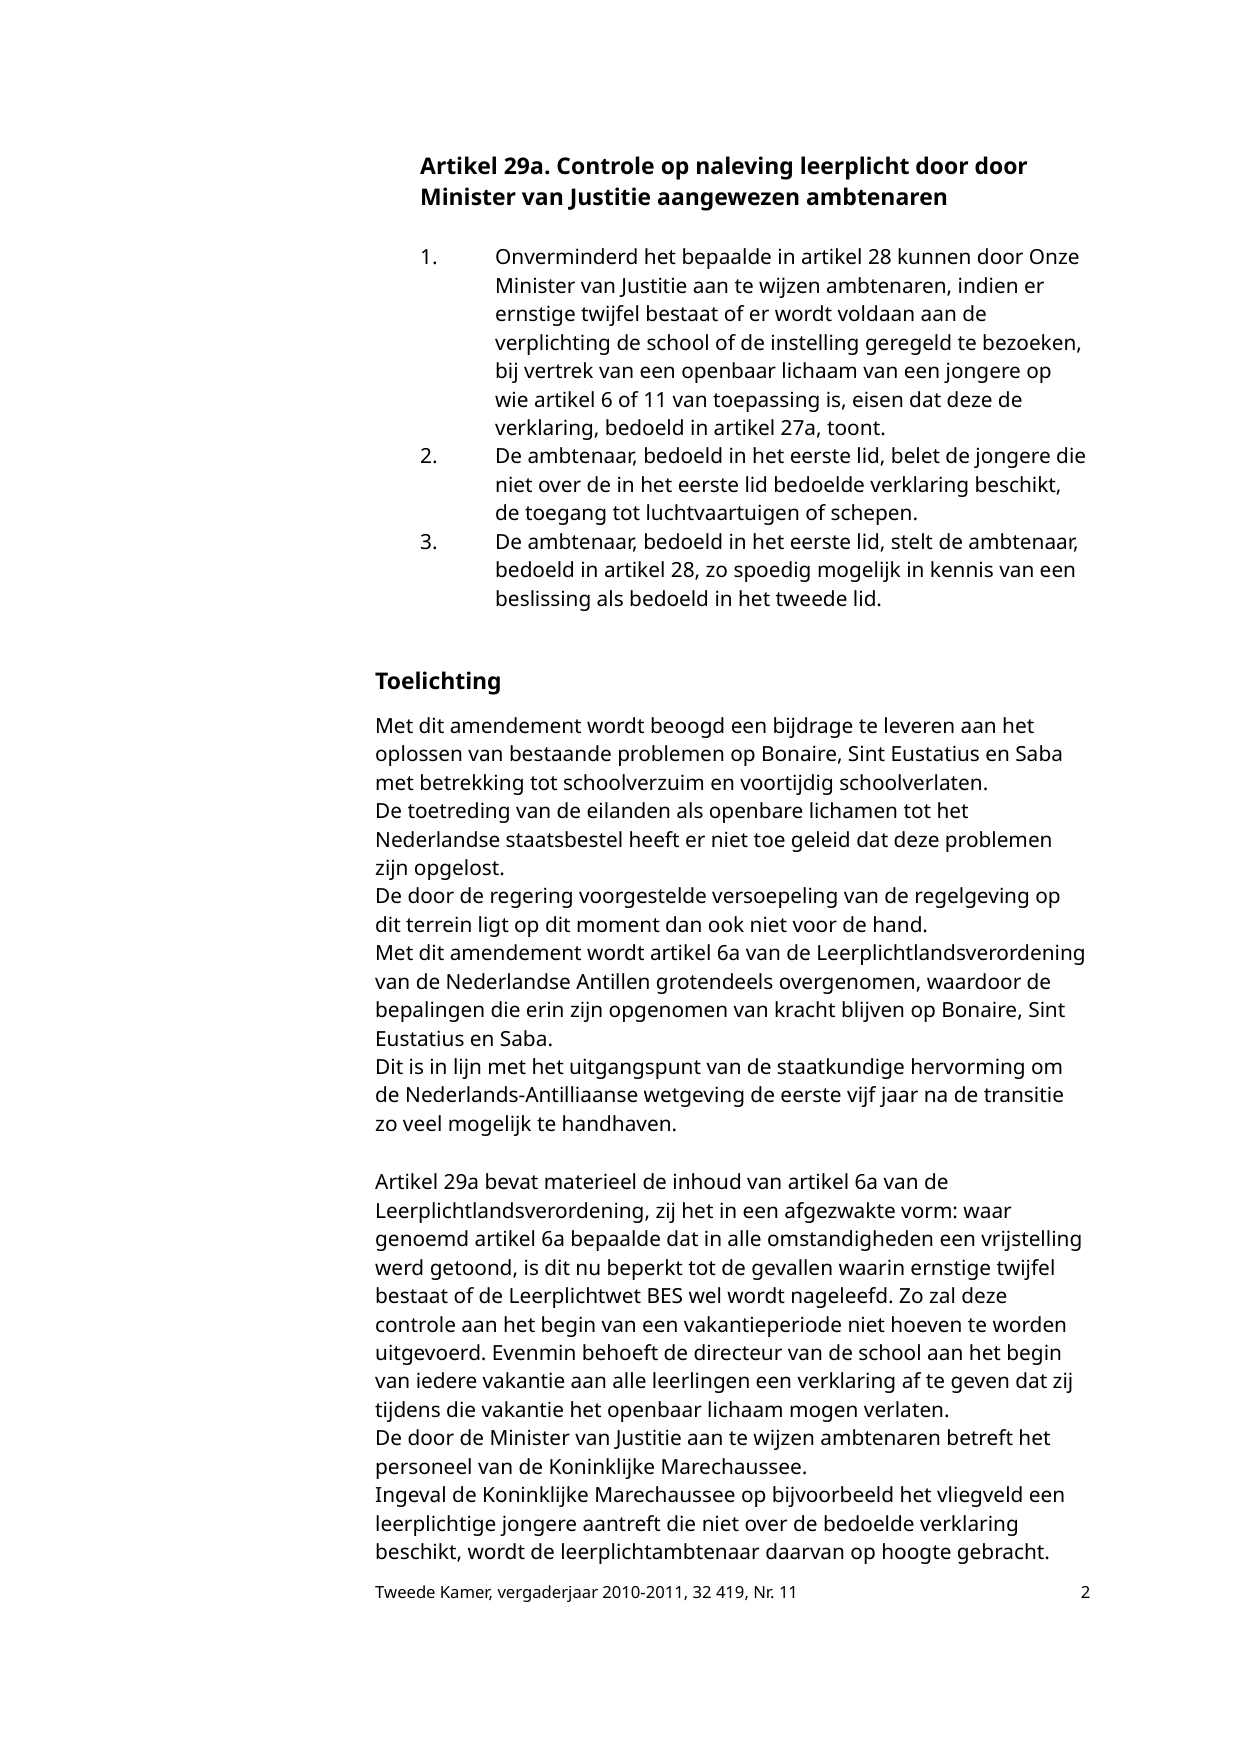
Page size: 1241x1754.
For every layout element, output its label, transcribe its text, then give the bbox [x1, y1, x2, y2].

text De door de Minister van Justitie aan te wijzen ambtenaren betreft het personeel van de Koninklijke Marechaussee. [375, 1423, 1090, 1480]
text Artikel 29a bevat materieel de inhoud van artikel 6a van de Leerplichtlandsverordening, zij het in een afgezwakte vorm: waar genoemd artikel 6a bepaalde dat in alle omstandigheden een vrijstelling werd getoond, is dit nu beperkt tot de gevallen waarin ernstige twijfel bestaat of de Leerplichtwet BES wel wordt nageleefd. Zo zal deze controle aan het begin van een vakantieperiode niet hoeven te worden uitgevoerd. Evenmin behoeft de directeur van de school aan het begin van iedere vakantie aan alle leerlingen een verklaring af te geven dat zij tijdens die vakantie het openbaar lichaam mogen verlaten. [375, 1167, 1090, 1423]
text Ingeval de Koninklijke Marechaussee op bijvoorbeeld het vliegveld een leerplichtige jongere aantreft die niet over de bedoelde verklaring beschikt, wordt de leerplichtambtenaar daarvan op hoogte gebracht. [375, 1480, 1090, 1566]
text De door de regering voorgestelde versoepeling van de regelgeving op dit terrein ligt op dit moment dan ook niet voor de hand. [375, 882, 1090, 938]
text De toetreding van de eilanden als openbare lichamen tot het Nederlandse staatsbestel heeft er niet toe geleid dat deze problemen zijn opgelost. [375, 796, 1090, 882]
subtitle Toelichting [375, 665, 1090, 696]
list Onverminderd het bepaalde in artikel 28 kunnen door Onze Minister van Justitie aan te wijzen ambtenaren, indien er ernstige twijfel bestaat of er wordt voldaan aan de verplichting de school of de instelling geregeld te bezoeken, bij vertrek van een openbaar lichaam van een jongere op wie artikel 6 of 11 van toepassing is, eisen dat deze de verklaring, bedoeld in artikel 27a, toont. [420, 242, 1090, 442]
list De ambtenaar, bedoeld in het eerste lid, stelt de ambtenaar, bedoeld in artikel 28, zo spoedig mogelijk in kennis van een beslissing als bedoeld in het tweede lid. [420, 527, 1090, 612]
text Dit is in lijn met het uitgangspunt van de staatkundige hervorming om de Nederlands-Antilliaanse wetgeving de eerste vijf jaar na de transitie zo veel mogelijk te handhaven. [375, 1052, 1090, 1137]
list De ambtenaar, bedoeld in het eerste lid, belet de jongere die niet over de in het eerste lid bedoelde verklaring beschikt, de toegang tot luchtvaartuigen of schepen. [420, 442, 1090, 527]
subtitle Artikel 29a. Controle op naleving leerplicht door door Minister van Justitie aangewezen ambtenaren [420, 150, 1090, 212]
text Met dit amendement wordt artikel 6a van de Leerplichtlandsverordening van de Nederlandse Antillen grotendeels overgenomen, waardoor de bepalingen die erin zijn opgenomen van kracht blijven op Bonaire, Sint Eustatius en Saba. [375, 938, 1090, 1052]
text Met dit amendement wordt beoogd een bijdrage te leveren aan het oplossen van bestaande problemen op Bonaire, Sint Eustatius en Saba met betrekking tot schoolverzuim en voortijdig schoolverlaten. [375, 711, 1090, 796]
